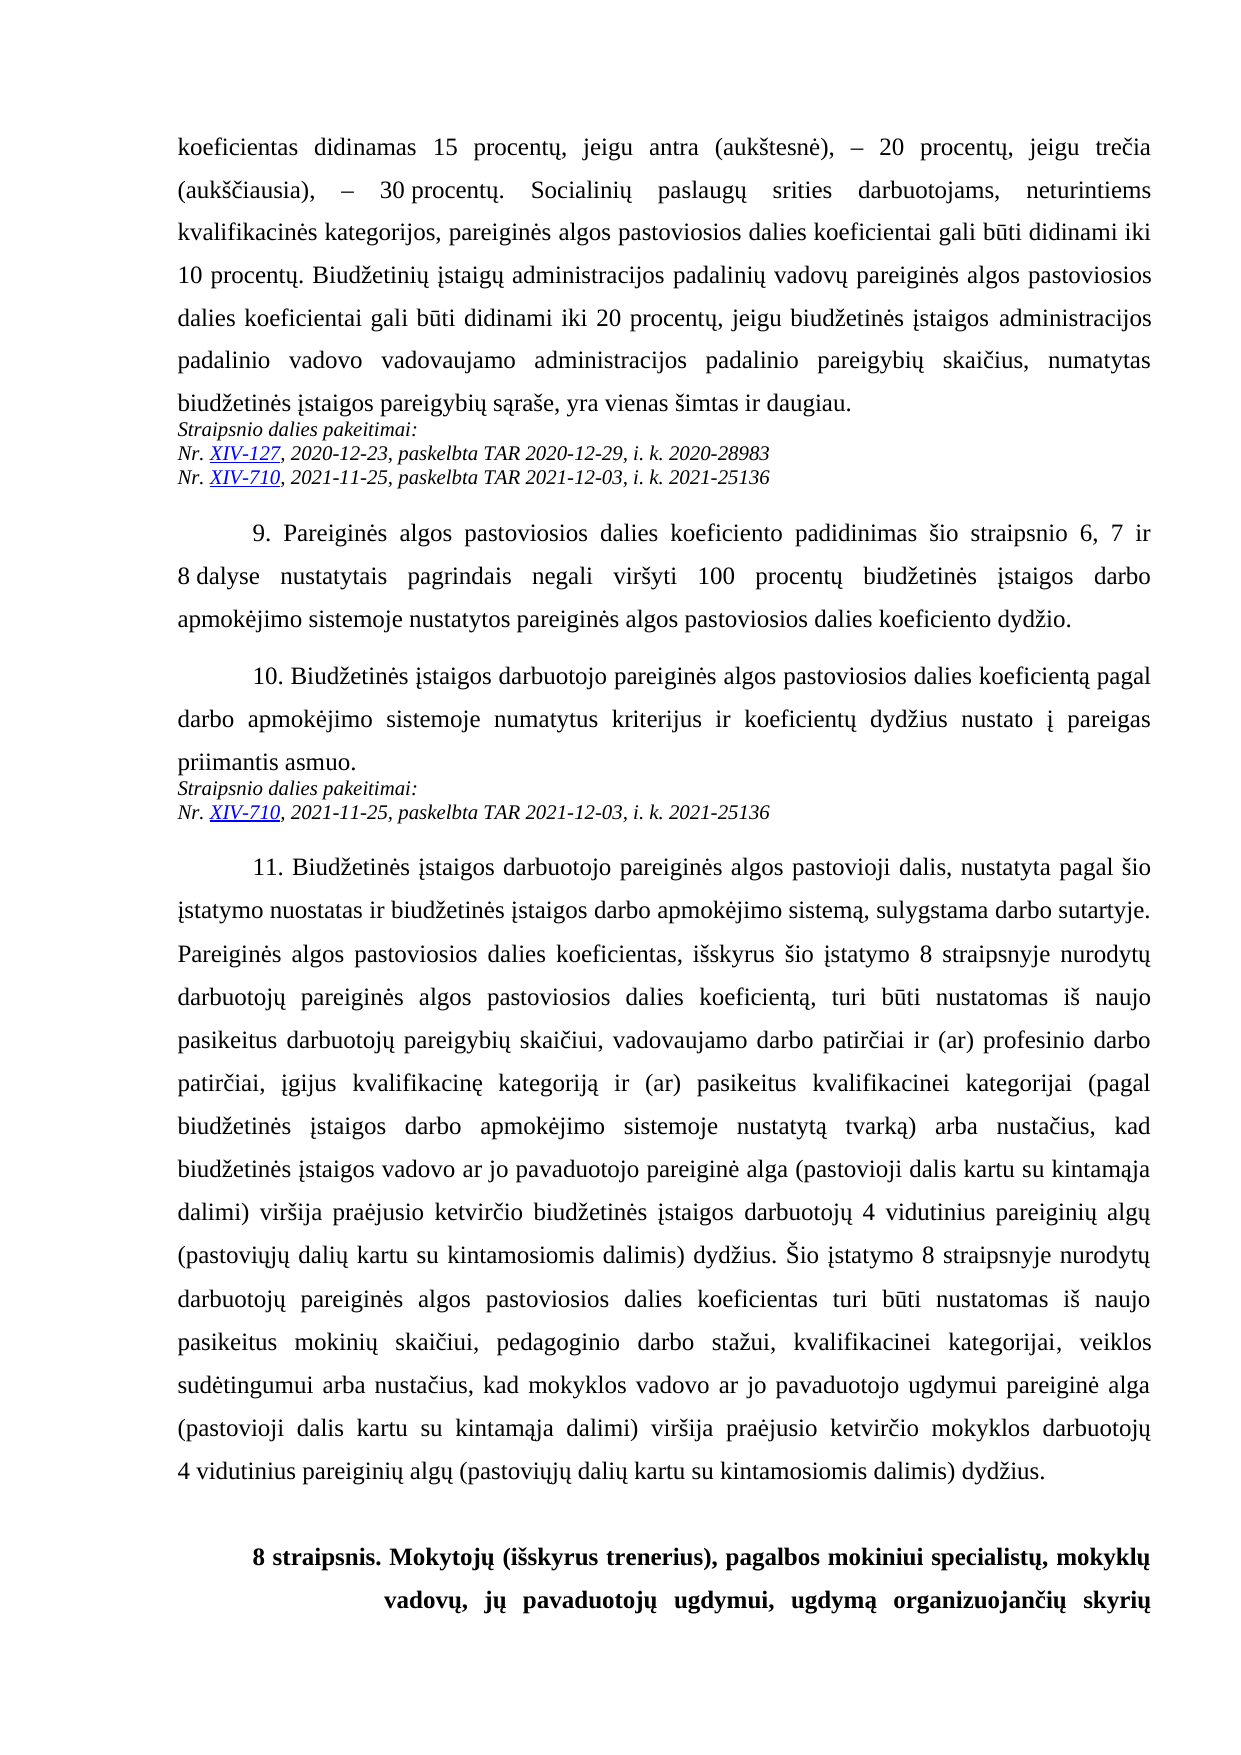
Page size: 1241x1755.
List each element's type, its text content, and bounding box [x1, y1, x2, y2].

text Nr. XIV-710, 2021-11-25, paskelbta TAR 2021-12-03, i. k. 2021-25136 [177, 799, 1152, 824]
text 10. Biudžetinės įstaigos darbuotojo pareiginės algos pastoviosios dalies koeficientą pagal darbo apmokėjimo sistemoje numatytus kriterijus ir koeficientų dydžius nustato į pareigas priimantis asmuo. [177, 647, 1152, 776]
text 11. Biudžetinės įstaigos darbuotojo pareiginės algos pastovioji dalis, nustatyta pagal šio įstatymo nuostatas ir biudžetinės įstaigos darbo apmokėjimo sistemą, sulygstama darbo sutartyje. Pareiginės algos pastoviosios dalies koeficientas, išskyrus šio įstatymo 8 straipsnyje nurodytų darbuotojų pareiginės algos pastoviosios dalies koeficientą, turi būti nustatomas iš naujo pasikeitus darbuotojų pareigybių skaičiui, vadovaujamo darbo patirčiai ir (ar) profesinio darbo patirčiai, įgijus kvalifikacinę kategoriją ir (ar) pasikeitus kvalifikacinei kategorijai (pagal biudžetinės įstaigos darbo apmokėjimo sistemoje nustatytą tvarką) arba nustačius, kad biudžetinės įstaigos vadovo ar jo pavaduotojo pareiginė alga (pastovioji dalis kartu su kintamąja dalimi) viršija praėjusio ketvirčio biudžetinės įstaigos darbuotojų 4 vidutinius pareiginių algų (pastoviųjų dalių kartu su kintamosiomis dalimis) dydžius. Šio įstatymo 8 straipsnyje nurodytų darbuotojų pareiginės algos pastoviosios dalies koeficientas turi būti nustatomas iš naujo pasikeitus mokinių skaičiui, pedagoginio darbo stažui, kvalifikacinei kategorijai, veiklos sudėtingumui arba nustačius, kad mokyklos vadovo ar jo pavaduotojo ugdymui pareiginė alga (pastovioji dalis kartu su kintamąja dalimi) viršija praėjusio ketvirčio mokyklos darbuotojų 4 vidutinius pareiginių algų (pastoviųjų dalių kartu su kintamosiomis dalimis) dydžius. [177, 852, 1152, 1485]
text koeficientas didinamas 15 procentų, jeigu antra (aukštesnė), – 20 procentų, jeigu trečia (aukščiausia), – 30 procentų. Socialinių paslaugų srities darbuotojams, neturintiems kvalifikacinės kategorijos, pareiginės algos pastoviosios dalies koeficientai gali būti didinami iki 10 procentų. Biudžetinių įstaigų administracijos padalinių vadovų pareiginės algos pastoviosios dalies koeficientai gali būti didinami iki 20 procentų, jeigu biudžetinės įstaigos administracijos padalinio vadovo vadovaujamo administracijos padalinio pareigybių skaičius, numatytas biudžetinės įstaigos pareigybių sąraše, yra vienas šimtas ir daugiau. [177, 118, 1152, 417]
text Straipsnio dalies pakeitimai: [177, 776, 1152, 799]
text Straipsnio dalies pakeitimai: [177, 417, 1152, 441]
text Nr. XIV-710, 2021-11-25, paskelbta TAR 2021-12-03, i. k. 2021-25136 [177, 465, 1152, 489]
text Nr. XIV-127, 2020-12-23, paskelbta TAR 2020-12-29, i. k. 2020-28983 [177, 441, 1152, 465]
text 8 straipsnis. Mokytojų (išskyrus trenerius), pagalbos mokiniui specialistų, mokyklų vadovų, jų pavaduotojų ugdymui, ugdymą organizuojančių skyrių [252, 1542, 1152, 1614]
text 9. Pareiginės algos pastoviosios dalies koeficiento padidinimas šio straipsnio 6, 7 ir 8 dalyse nustatytais pagrindais negali viršyti 100 procentų biudžetinės įstaigos darbo apmokėjimo sistemoje nustatytos pareiginės algos pastoviosios dalies koeficiento dydžio. [177, 518, 1152, 633]
